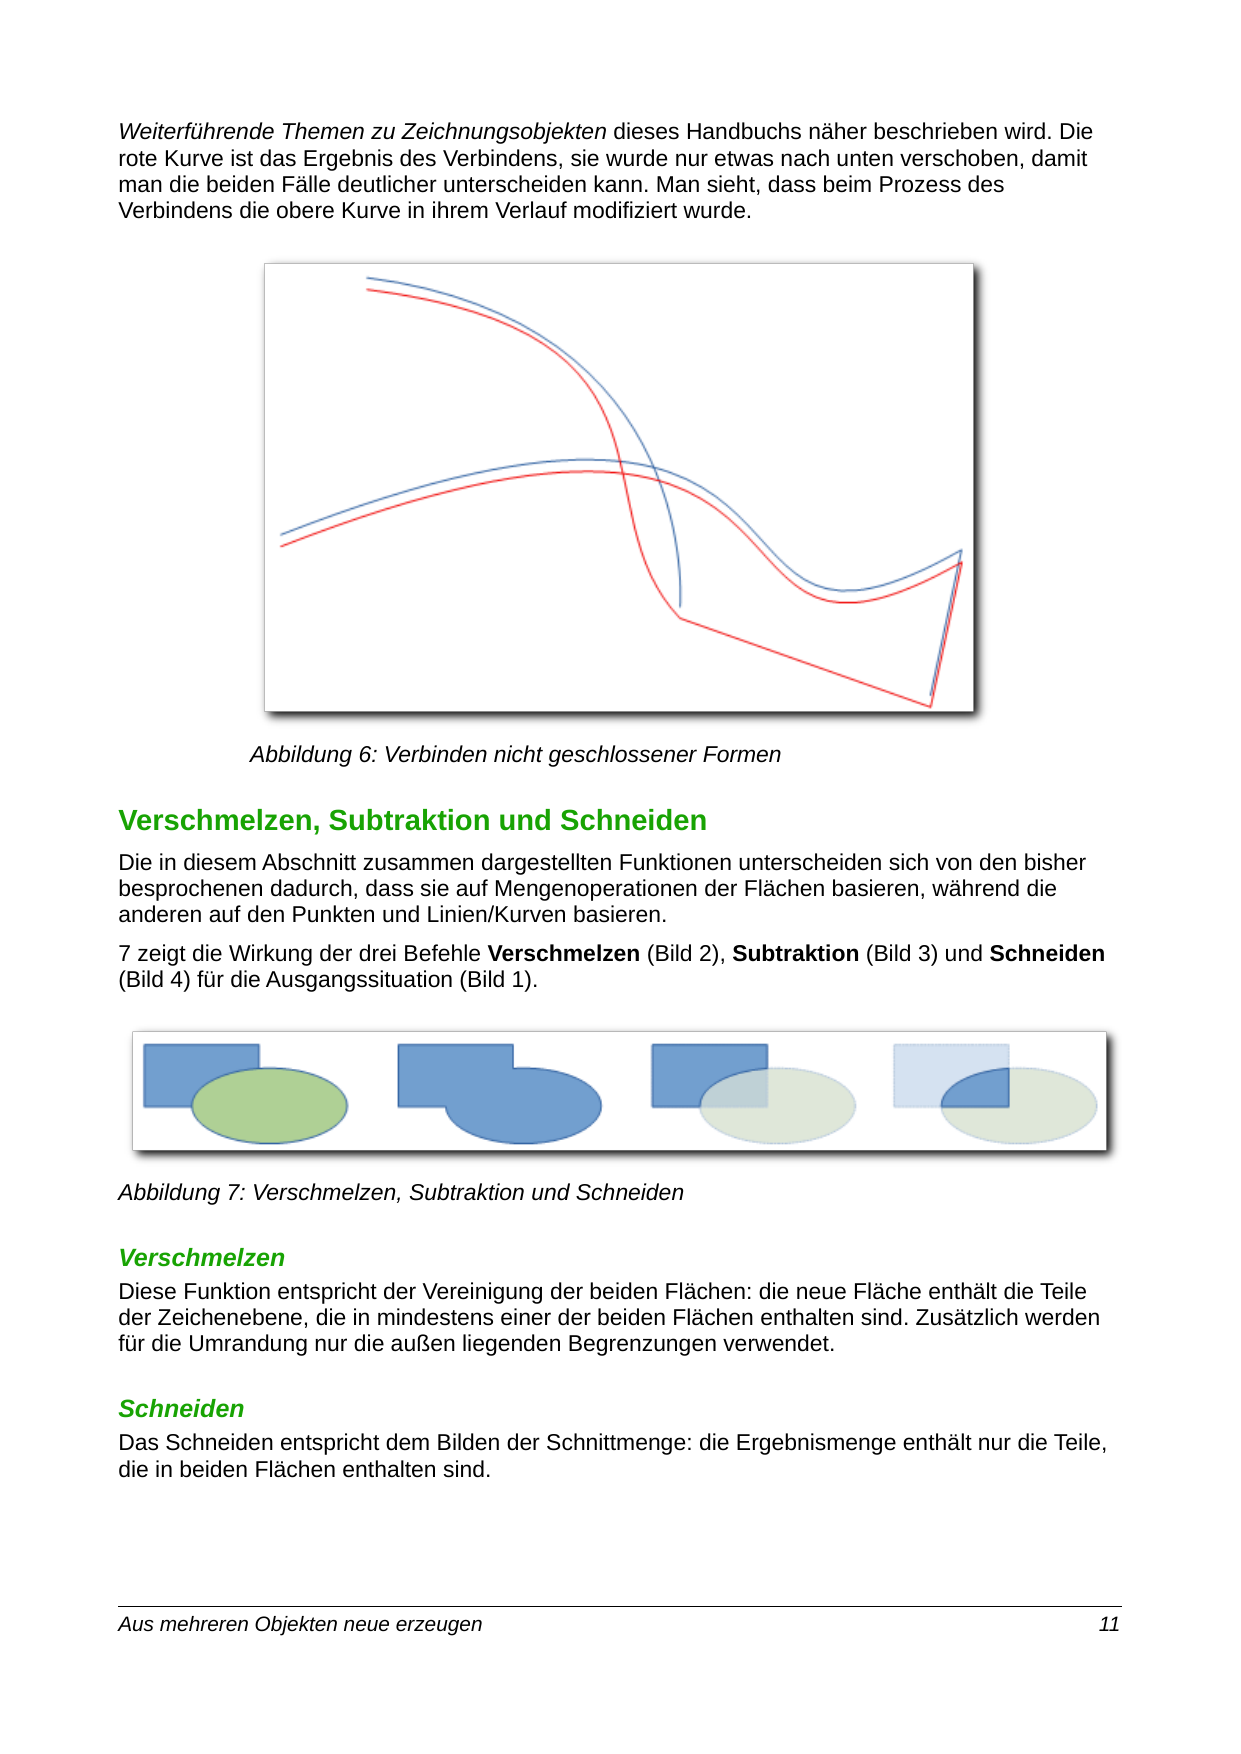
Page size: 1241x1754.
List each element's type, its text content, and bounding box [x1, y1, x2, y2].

subtitle Verschmelzen, Subtraktion und Schneiden [118, 802, 1122, 836]
text Beim Verbinden nicht geschlossener Formen wirkt das Verhalten etwas anders, obwohl das glei­che Prinzip befolgt wird. Die Abbildung 6 zeigt in blau die beiden Ausgangskurven, wobei die unte­re noch einen linearen zweiten Abschnitt besitzt und etwas bearbeitet wurde, wie es in Kapitel 12 – Weiterführende Themen zu Zeichnungsobjekten dieses Handbuchs näher beschrieben wird. Die rote Kurve ist das Ergebnis des Verbindens, sie wurde nur etwas nach unten verschoben, damit man die beiden Fälle deutlicher unterscheiden kann. Man sieht, dass beim Prozess des Verbindens die obere Kurve in ihrem Verlauf modifiziert wurde. [118, 118, 1122, 223]
picture [118, 1017, 1123, 1167]
text Abbildung 7: Verschmelzen, Subtraktion und Schneiden [118, 1179, 1122, 1205]
text Abbildung 7 zeigt die Wirkung der drei Befehle Verschmelzen (Bild 2), Subtraktion (Bild 3) und Schneiden (Bild 4) für die Ausgangssituation (Bild 1). [118, 940, 1122, 993]
text Abbildung 6: Verbinden nicht geschlossener Formen [250, 741, 990, 767]
subtitle Schneiden [118, 1394, 1122, 1423]
text Die in diesem Abschnitt zusammen dargestellten Funktionen unterscheiden sich von den bisher besprochenen dadurch, dass sie auf Mengenoperationen der Flächen basieren, während die anderen auf den Punkten und Linien/Kurven basieren. [118, 848, 1122, 927]
picture [250, 248, 991, 729]
subtitle Verschmelzen [118, 1243, 1122, 1271]
text Diese Funktion entspricht der Vereinigung der beiden Flächen: die neue Fläche enthält die Teile der Zeichenebene, die in mindestens einer der beiden Flächen enthalten sind. Zusätzlich werden für die Umrandung nur die außen liegenden Begrenzungen verwendet. [118, 1278, 1122, 1357]
text Das Schneiden entspricht dem Bilden der Schnittmenge: die Ergebnismenge enthält nur die Teile, die in beiden Flächen enthalten sind. [118, 1429, 1122, 1482]
